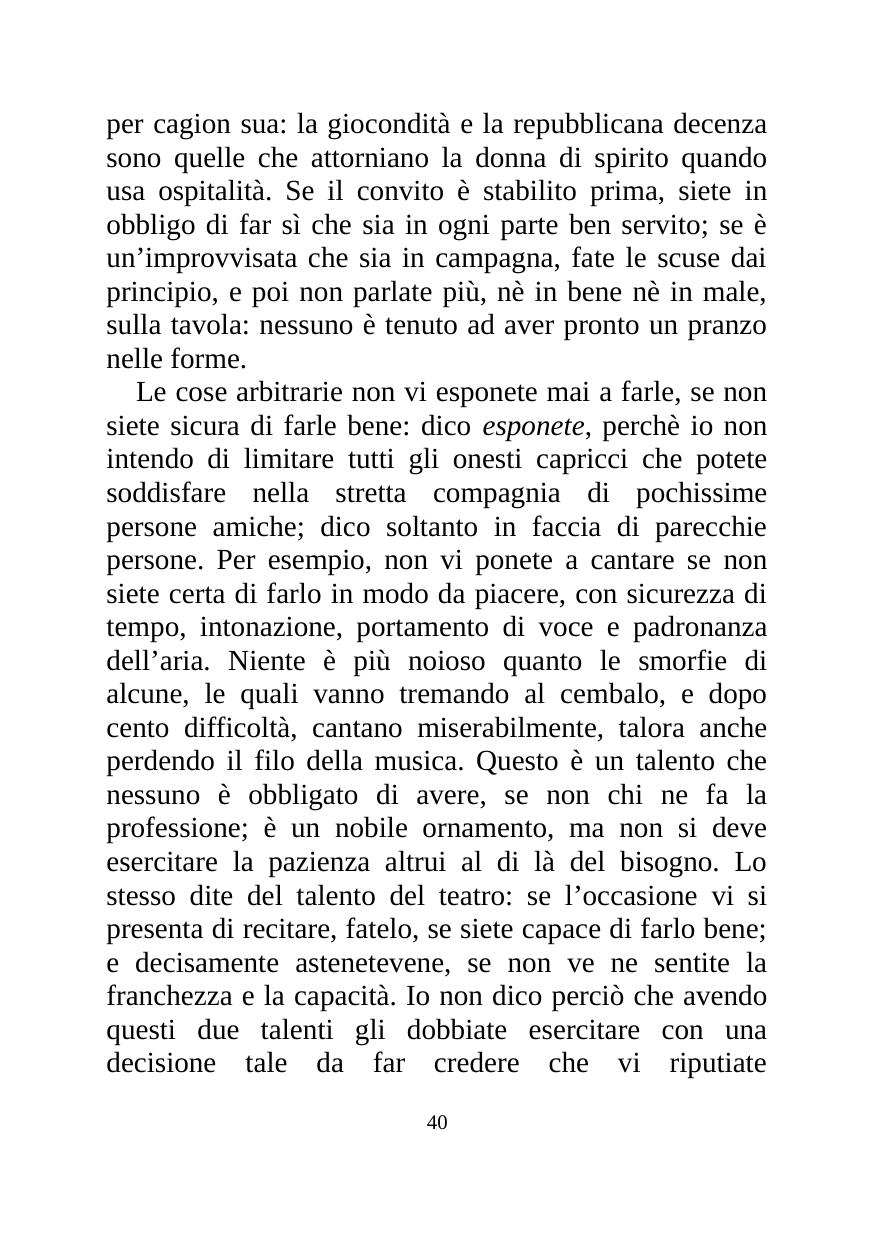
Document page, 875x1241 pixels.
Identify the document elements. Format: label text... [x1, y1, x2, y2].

text Le cose arbitrarie non vi esponete mai a farle, se non siete sicura di farle bene: dico esponete, perchè io non intendo di limitare tutti gli onesti capricci che potete soddisfare nella stretta compagnia di pochissime persone amiche; dico soltanto in faccia di parecchie persone. Per esempio, non vi ponete a cantare se non siete certa di farlo in modo da piacere, con sicurezza di tempo, intonazione, portamento di voce e padronanza dell’aria. Niente è più noioso quanto le smorfie di alcune, le quali vanno tremando al cembalo, e dopo cento difficoltà, cantano miserabilmente, talora anche perdendo il filo della musica. Questo è un talento che nessuno è obbligato di avere, se non chi ne fa la professione; è un nobile ornamento, ma non si deve esercitare la pazienza altrui al di là del bisogno. Lo stesso dite del talento del teatro: se l’occasione vi si presenta di recitare, fatelo, se siete capace di farlo bene; e decisamente astenetevene, se non ve ne sentite la franchezza e la capacità. Io non dico perciò che avendo questi due talenti gli dobbiate esercitare con una decisione tale da far credere che vi riputiate [106, 374, 768, 1079]
text per cagion sua: la giocondità e la repubblicana decenza sono quelle che attorniano la donna di spirito quando usa ospitalità. Se il convito è stabilito prima, siete in obbligo di far sì che sia in ogni parte ben servito; se è un’improvvisata che sia in campagna, fate le scuse dai principio, e poi non parlate più, nè in bene nè in male, sulla tavola: nessuno è tenuto ad aver pronto un pranzo nelle forme. [106, 106, 768, 374]
